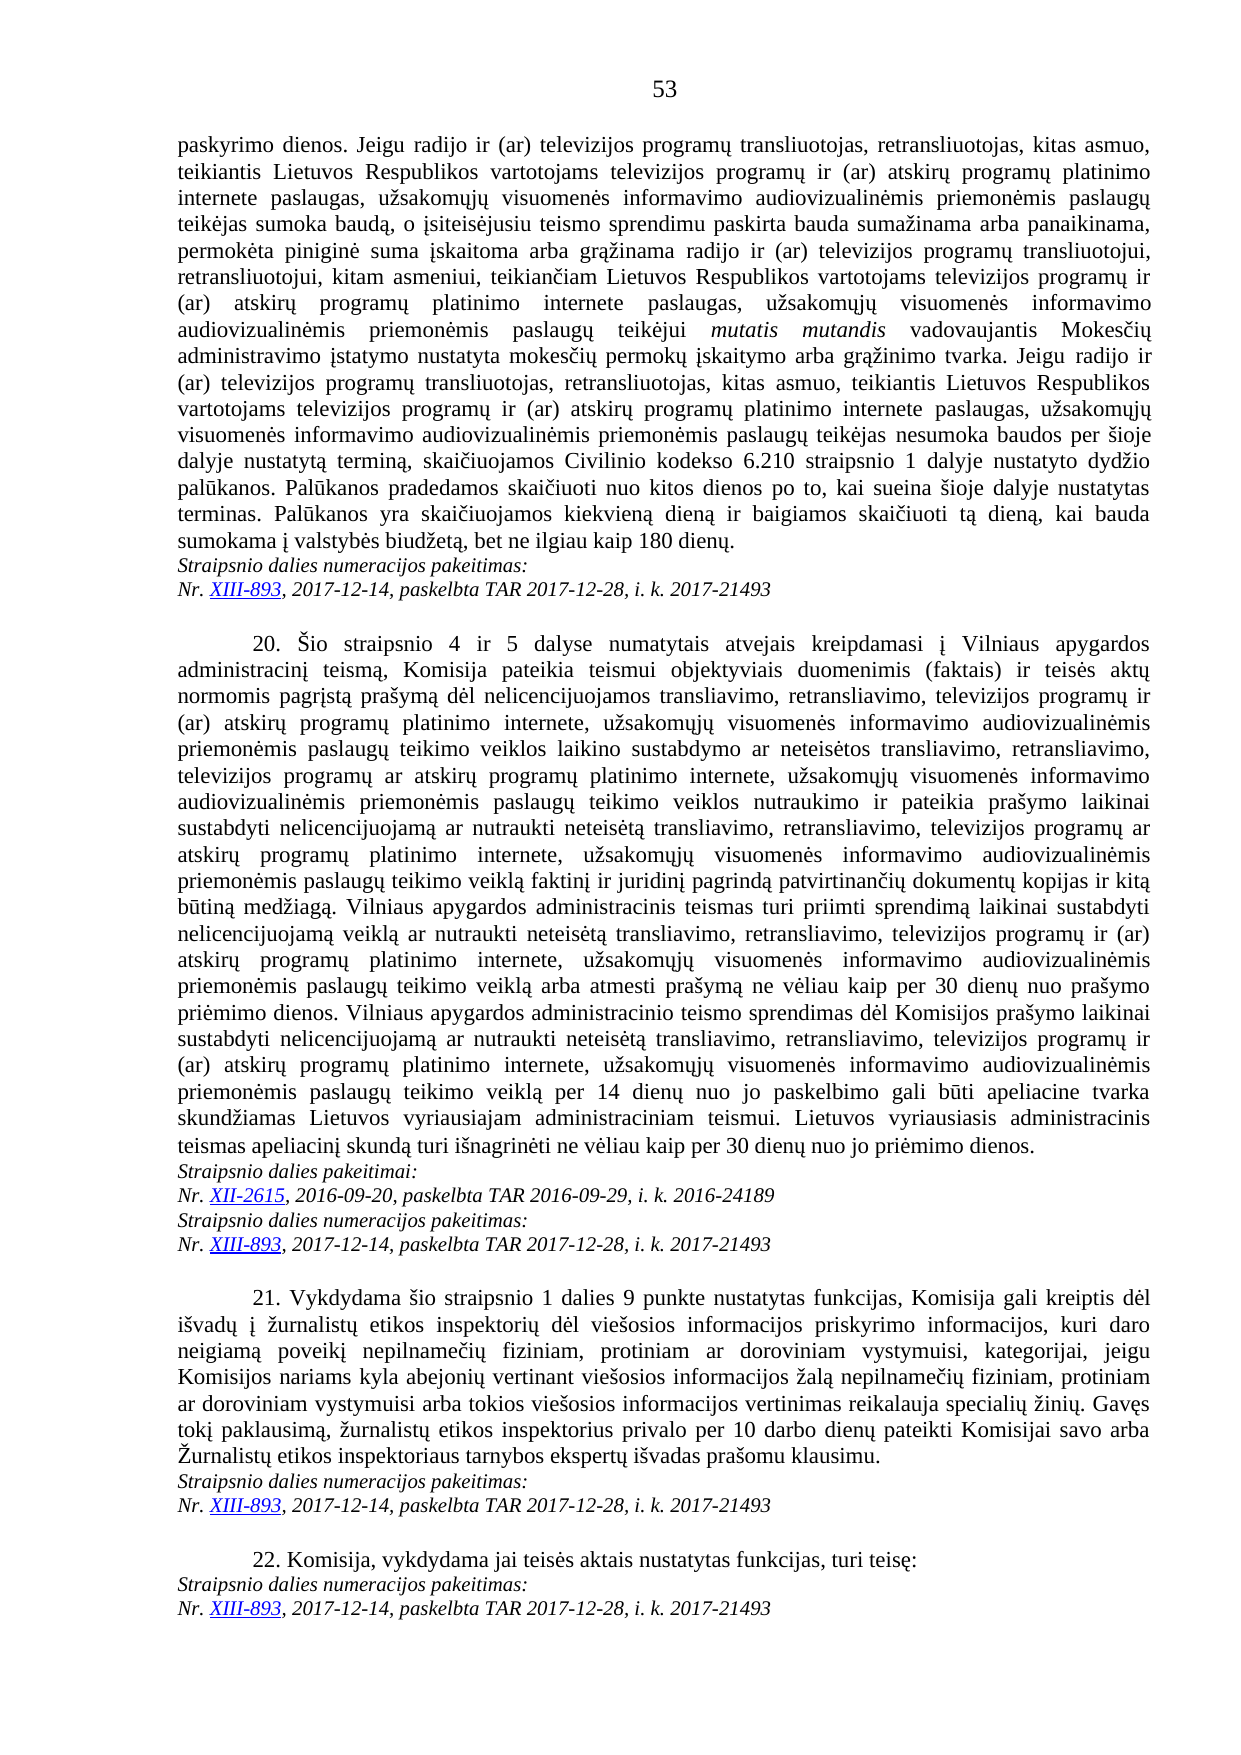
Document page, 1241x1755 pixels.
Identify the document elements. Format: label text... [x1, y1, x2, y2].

text Straipsnio dalies numeracijos pakeitimas: [177, 1469, 1152, 1493]
text 20. Šio straipsnio 4 ir 5 dalyse numatytais atvejais kreipdamasi į Vilniaus apygardos administracinį teismą, Komisija pateikia teismui objektyviais duomenimis (faktais) ir teisės aktų normomis pagrįstą prašymą dėl nelicencijuojamos transliavimo, retransliavimo, televizijos programų ir (ar) atskirų programų platinimo internete, užsakomųjų visuomenės informavimo audiovizualinėmis priemonėmis paslaugų teikimo veiklos laikino sustabdymo ar neteisėtos transliavimo, retransliavimo, televizijos programų ar atskirų programų platinimo internete, užsakomųjų visuomenės informavimo audiovizualinėmis priemonėmis paslaugų teikimo veiklos nutraukimo ir pateikia prašymo laikinai sustabdyti nelicencijuojamą ar nutraukti neteisėtą transliavimo, retransliavimo, televizijos programų ar atskirų programų platinimo internete, užsakomųjų visuomenės informavimo audiovizualinėmis priemonėmis paslaugų teikimo veiklą faktinį ir juridinį pagrindą patvirtinančių dokumentų kopijas ir kitą būtiną medžiagą. Vilniaus apygardos administracinis teismas turi priimti sprendimą laikinai sustabdyti nelicencijuojamą veiklą ar nutraukti neteisėtą transliavimo, retransliavimo, televizijos programų ir (ar) atskirų programų platinimo internete, užsakomųjų visuomenės informavimo audiovizualinėmis priemonėmis paslaugų teikimo veiklą arba atmesti prašymą ne vėliau kaip per 30 dienų nuo prašymo priėmimo dienos. Vilniaus apygardos administracinio teismo sprendimas dėl Komisijos prašymo laikinai sustabdyti nelicencijuojamą ar nutraukti neteisėtą transliavimo, retransliavimo, televizijos programų ir (ar) atskirų programų platinimo internete, užsakomųjų visuomenės informavimo audiovizualinėmis priemonėmis paslaugų teikimo veiklą per 14 dienų nuo jo paskelbimo gali būti apeliacine tvarka skundžiamas Lietuvos vyriausiajam administraciniam teismui. Lietuvos vyriausiasis administracinis teismas apeliacinį skundą turi išnagrinėti ne vėliau kaip per 30 dienų nuo jo priėmimo dienos. [177, 630, 1152, 1159]
text Straipsnio dalies pakeitimai: [177, 1159, 1152, 1183]
text Straipsnio dalies numeracijos pakeitimas: [177, 1207, 1152, 1232]
text Straipsnio dalies numeracijos pakeitimas: [177, 1572, 1152, 1596]
text 22. Komisija, vykdydama jai teisės aktais nustatytas funkcijas, turi teisę: [177, 1546, 1152, 1572]
text Nr. XIII-893, 2017-12-14, paskelbta TAR 2017-12-28, i. k. 2017-21493 [177, 577, 1152, 601]
text paskyrimo dienos. Jeigu radijo ir (ar) televizijos programų transliuotojas, retransliuotojas, kitas asmuo, teikiantis Lietuvos Respublikos vartotojams televizijos programų ir (ar) atskirų programų platinimo internete paslaugas, užsakomųjų visuomenės informavimo audiovizualinėmis priemonėmis paslaugų teikėjas sumoka baudą, o įsiteisėjusiu teismo sprendimu paskirta bauda sumažinama arba panaikinama, permokėta piniginė suma įskaitoma arba grąžinama radijo ir (ar) televizijos programų transliuotojui, retransliuotojui, kitam asmeniui, teikiančiam Lietuvos Respublikos vartotojams televizijos programų ir (ar) atskirų programų platinimo internete paslaugas, užsakomųjų visuomenės informavimo audiovizualinėmis priemonėmis paslaugų teikėjui mutatis mutandis vadovaujantis Mokesčių administravimo įstatymo nustatyta mokesčių permokų įskaitymo arba grąžinimo tvarka. Jeigu radijo ir (ar) televizijos programų transliuotojas, retransliuotojas, kitas asmuo, teikiantis Lietuvos Respublikos vartotojams televizijos programų ir (ar) atskirų programų platinimo internete paslaugas, užsakomųjų visuomenės informavimo audiovizualinėmis priemonėmis paslaugų teikėjas nesumoka baudos per šioje dalyje nustatytą terminą, skaičiuojamos Civilinio kodekso 6.210 straipsnio 1 dalyje nustatyto dydžio palūkanos. Palūkanos pradedamos skaičiuoti nuo kitos dienos po to, kai sueina šioje dalyje nustatytas terminas. Palūkanos yra skaičiuojamos kiekvieną dieną ir baigiamos skaičiuoti tą dieną, kai bauda sumokama į valstybės biudžetą, bet ne ilgiau kaip 180 dienų. [177, 131, 1152, 553]
text Nr. XIII-893, 2017-12-14, paskelbta TAR 2017-12-28, i. k. 2017-21493 [177, 1596, 1152, 1620]
text Nr. XIII-893, 2017-12-14, paskelbta TAR 2017-12-28, i. k. 2017-21493 [177, 1493, 1152, 1517]
text 21. Vykdydama šio straipsnio 1 dalies 9 punkte nustatytas funkcijas, Komisija gali kreiptis dėl išvadų į žurnalistų etikos inspektorių dėl viešosios informacijos priskyrimo informacijos, kuri daro neigiamą poveikį nepilnamečių fiziniam, protiniam ar doroviniam vystymuisi, kategorijai, jeigu Komisijos nariams kyla abejonių vertinant viešosios informacijos žalą nepilnamečių fiziniam, protiniam ar doroviniam vystymuisi arba tokios viešosios informacijos vertinimas reikalauja specialių žinių. Gavęs tokį paklausimą, žurnalistų etikos inspektorius privalo per 10 darbo dienų pateikti Komisijai savo arba Žurnalistų etikos inspektoriaus tarnybos ekspertų išvadas prašomu klausimu. [177, 1284, 1152, 1469]
text Nr. XIII-893, 2017-12-14, paskelbta TAR 2017-12-28, i. k. 2017-21493 [177, 1232, 1152, 1256]
text Nr. XII-2615, 2016-09-20, paskelbta TAR 2016-09-29, i. k. 2016-24189 [177, 1183, 1152, 1207]
text Straipsnio dalies numeracijos pakeitimas: [177, 553, 1152, 577]
